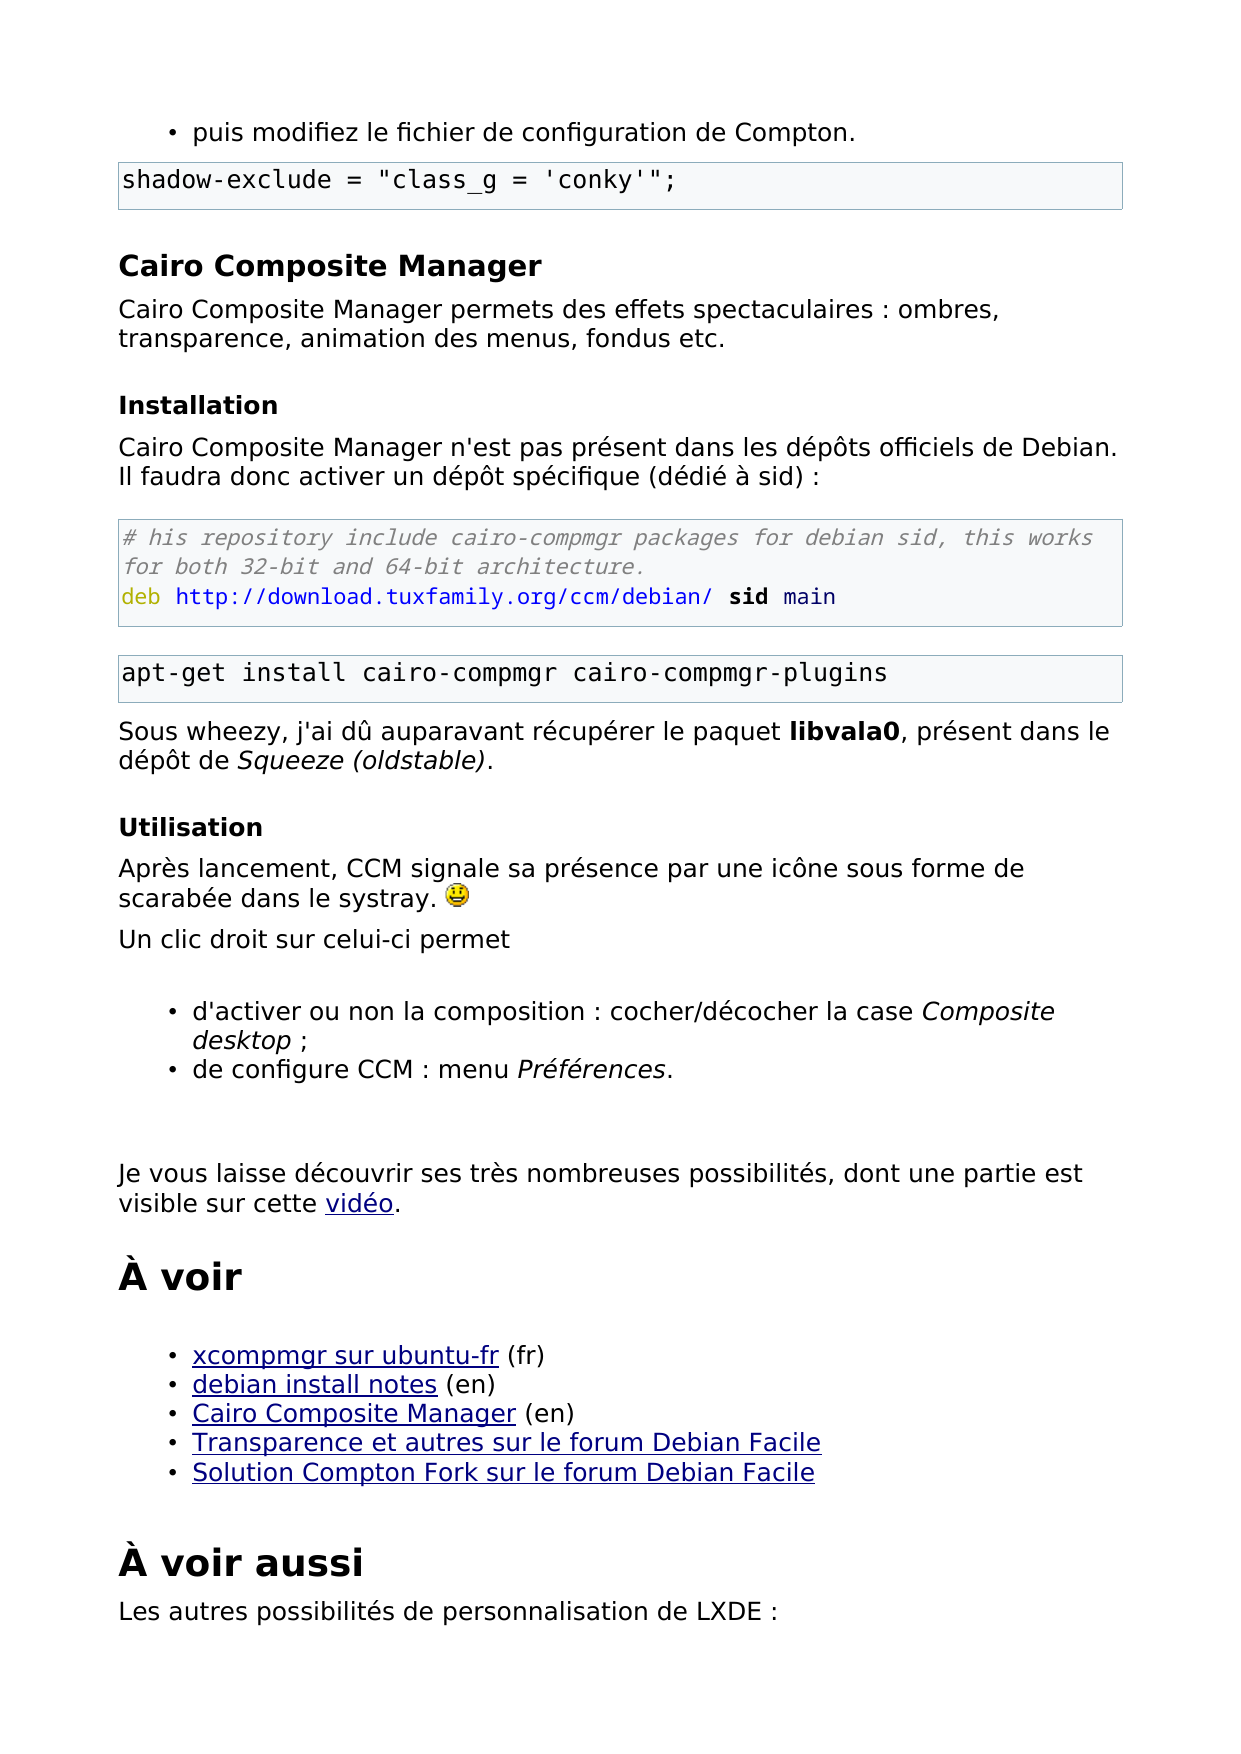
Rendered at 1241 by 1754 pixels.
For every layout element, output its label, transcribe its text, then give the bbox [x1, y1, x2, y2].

subtitle À voir [118, 1255, 1122, 1299]
text Cairo Composite Manager permets des effets spectaculaires : ombres, transparence, animation des menus, fondus etc. [118, 295, 1122, 354]
text Un clic droit sur celui-ci permet [118, 926, 1122, 955]
list Transparence et autres sur le forum Debian Facile [177, 1428, 1122, 1458]
subtitle Utilisation [118, 813, 1122, 842]
list d'activer ou non la composition : cocher/décocher la case Composite desktop ; [177, 997, 1122, 1055]
picture [445, 883, 469, 907]
text Après lancement, CCM signale sa présence par une icône sous forme de scarabée dans le systray. [118, 854, 1122, 913]
list debian install notes (en) [177, 1370, 1122, 1399]
list Cairo Composite Manager (en) [177, 1399, 1122, 1428]
list de configure CCM : menu Préférences. [177, 1055, 1122, 1084]
table_header shadow-exclude = "class_g = 'conky'"; [119, 163, 1122, 209]
text Sous wheezy, j'ai dû auparavant récupérer le paquet libvala0, présent dans le dépôt de Squeeze (oldstable). [118, 717, 1122, 775]
subtitle Installation [118, 391, 1122, 420]
text Je vous laisse découvrir ses très nombreuses possibilités, dont une partie est visible sur cette vidéo. [118, 1159, 1122, 1218]
subtitle Cairo Composite Manager [118, 249, 1122, 283]
table_header # his repository include cairo-compmgr packages for debian sid, this works for both 32-bit and 64-bit architecture. deb http://download.tuxfamily.org/ccm/debian/ sid main [119, 520, 1122, 626]
text Cairo Composite Manager n'est pas présent dans les dépôts officiels de Debian. Il faudra donc activer un dépôt spécifique (dédié à sid) : [118, 433, 1122, 491]
subtitle À voir aussi [118, 1541, 1122, 1585]
table_header apt-get install cairo-compmgr cairo-compmgr-plugins [119, 656, 1122, 702]
list xcompmgr sur ubuntu-fr (fr) [177, 1341, 1122, 1370]
text Les autres possibilités de personnalisation de LXDE : [118, 1597, 1122, 1627]
list puis modifiez le fichier de configuration de Compton. [177, 118, 1122, 147]
list Solution Compton Fork sur le forum Debian Facile [177, 1458, 1122, 1487]
